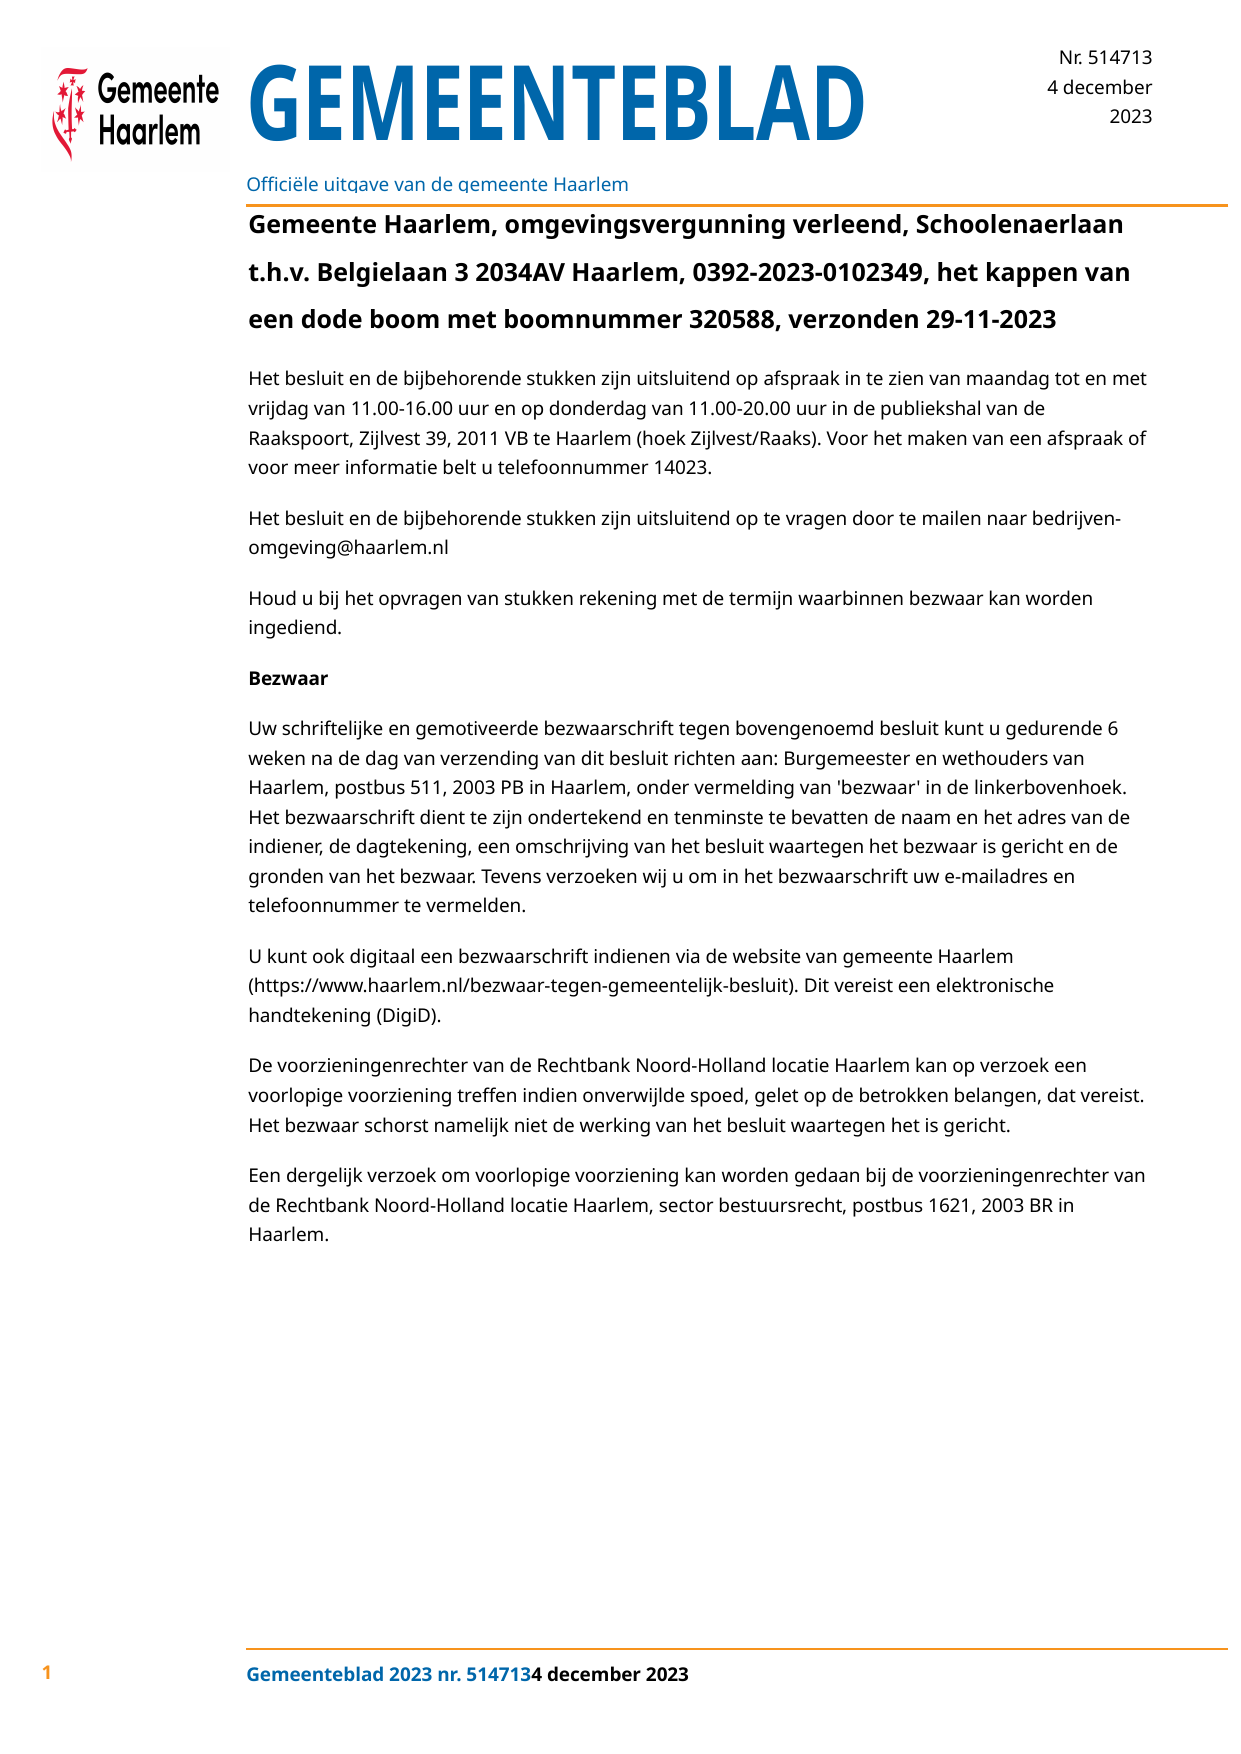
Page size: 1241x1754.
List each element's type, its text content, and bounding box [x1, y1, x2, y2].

text Houd u bij het opvragen van stukken rekening met de termijn waarbinnen bezwaar kan worden ingediend. [248, 585, 1152, 640]
text De voorzieningenrechter van de Rechtbank Noord-Holland locatie Haarlem kan op verzoek een voorlopige voorziening treffen indien onverwijlde spoed, gelet op de betrokken belangen, dat vereist. Het bezwaar schorst namelijk niet de werking van het besluit waartegen het is gericht. [248, 1053, 1152, 1137]
text Het besluit en de bijbehorende stukken zijn uitsluitend op afspraak in te zien van maandag tot en met vrijdag van 11.00-16.00 uur en op donderdag van 11.00-20.00 uur in de publiekshal van de Raakspoort, Zijlvest 39, 2011 VB te Haarlem (hoek Zijlvest/Raaks). Voor het maken van een afspraak of voor meer informatie belt u telefoonnummer 14023. [248, 366, 1152, 480]
text Het besluit en de bijbehorende stukken zijn uitsluitend op te vragen door te mailen naar bedrijven-omgeving@haarlem.nl [248, 505, 1152, 560]
text Uw schriftelijke en gemotiveerde bezwaarschrift tegen bovengenoemd besluit kunt u gedurende 6 weken na de dag van verzending van dit besluit richten aan: Burgemeester en wethouders van Haarlem, postbus 511, 2003 PB in Haarlem, onder vermelding van 'bezwaar' in de linkerbovenhoek. Het bezwaarschrift dient te zijn ondertekend en tenminste te bevatten de naam en het adres van de indiener, de dagtekening, een omschrijving van het besluit waartegen het bezwaar is gericht en de gronden van het bezwaar. Tevens verzoeken wij u om in het bezwaarschrift uw e-mailadres en telefoonnummer te vermelden. [248, 715, 1152, 918]
text Bezwaar [248, 665, 1152, 690]
picture [41, 47, 231, 172]
text Een dergelijk verzoek om voorlopige voorziening kan worden gedaan bij de voorzieningenrechter van de Rechtbank Noord-Holland locatie Haarlem, sector bestuursrecht, postbus 1621, 2003 BR in Haarlem. [248, 1162, 1152, 1247]
text U kunt ook digitaal een bezwaarschrift indienen via de website van gemeente Haarlem (https://www.haarlem.nl/bezwaar-tegen-gemeentelijk-besluit). Dit vereist een elektronische handtekening (DigiD). [248, 943, 1152, 1028]
text Gemeente Haarlem, omgevingsvergunning verleend, Schoolenaerlaan t.h.v. Belgielaan 3 2034AV Haarlem, 0392-2023-0102349, het kappen van een dode boom met boomnummer 320588, verzonden 29-11-2023 [248, 207, 1152, 336]
